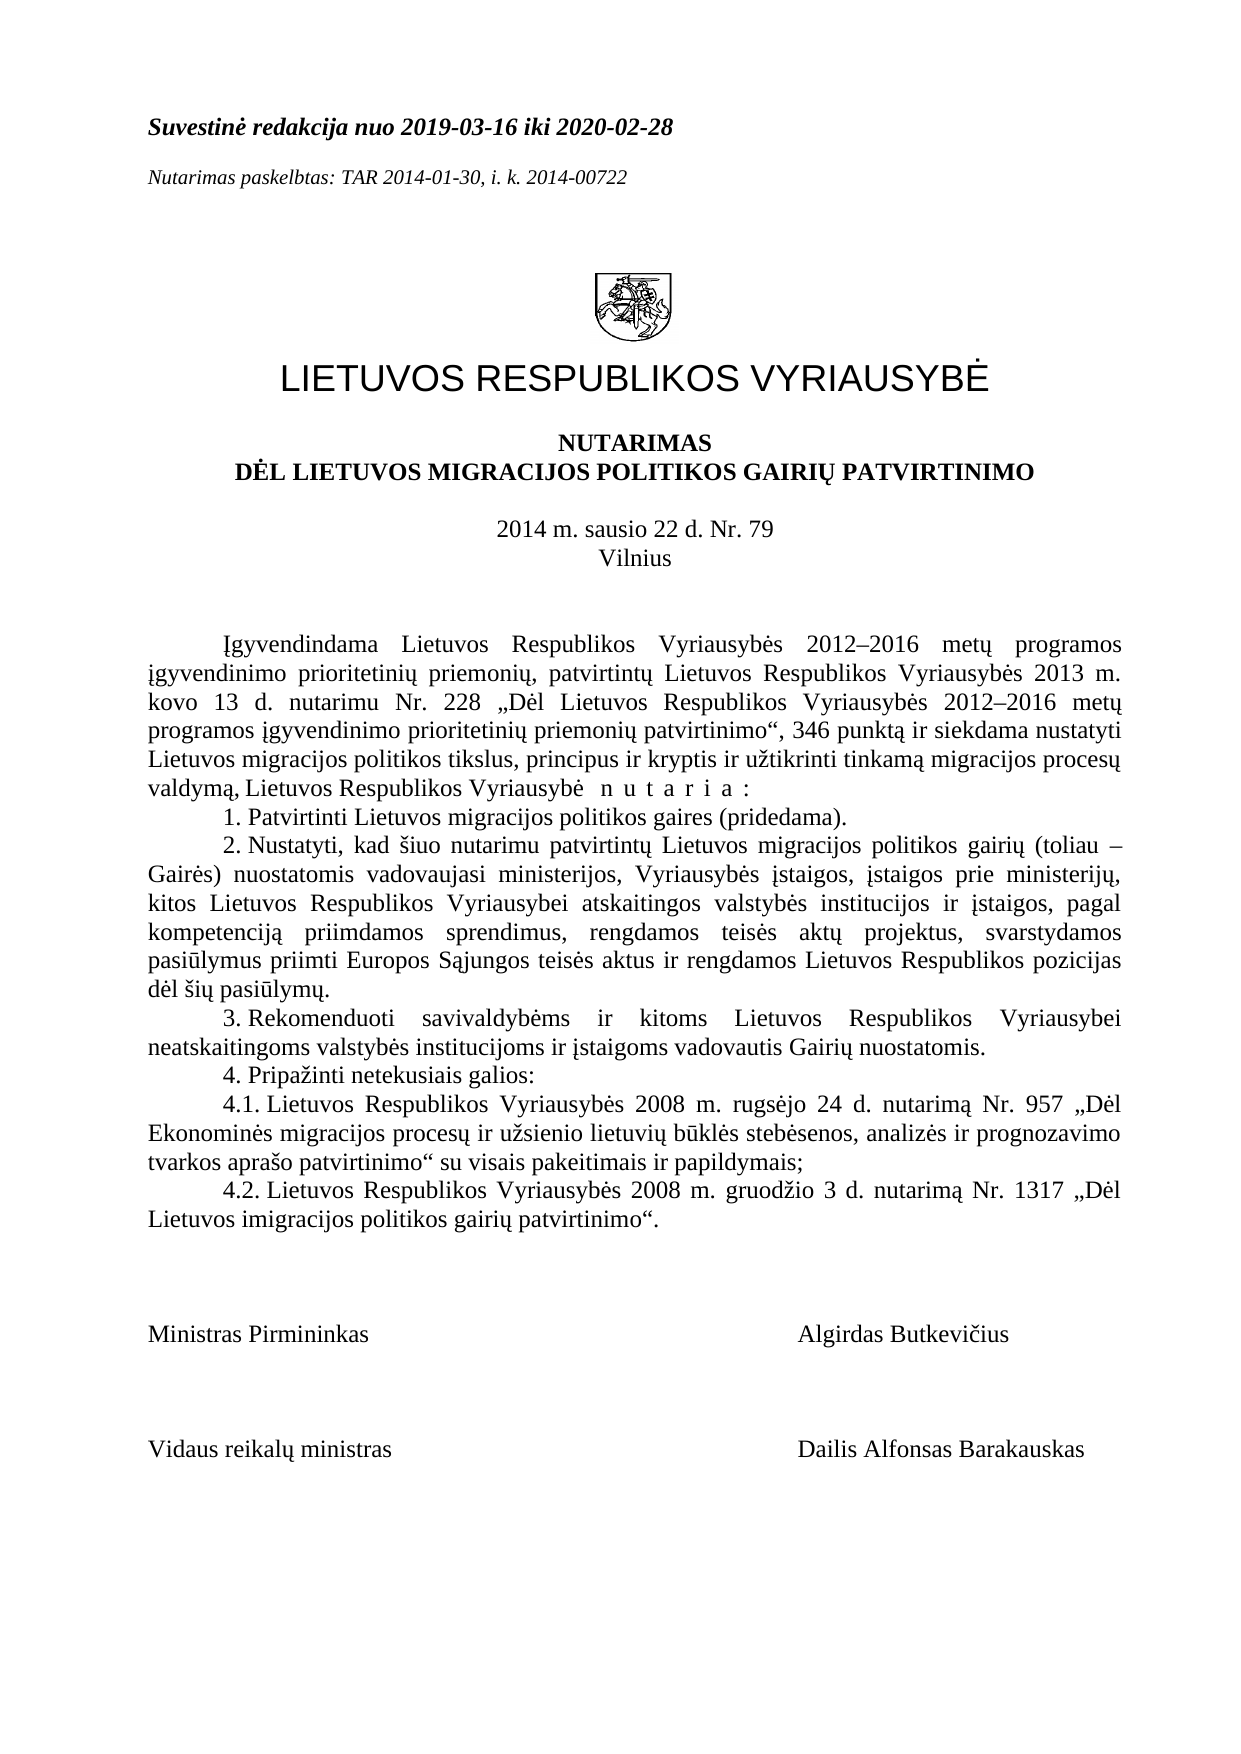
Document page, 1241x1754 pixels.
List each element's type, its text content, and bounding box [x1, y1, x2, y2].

text Lietuvos Respublikos Vyriausybė [148, 356, 1122, 399]
text Ministras Pirmininkas Algirdas Butkevičius [148, 1319, 1122, 1348]
text 3. Rekomenduoti savivaldybėms ir kitoms Lietuvos Respublikos Vyriausybei neatskaitingoms valstybės institucijoms ir įstaigoms vadovautis Gairių nuostatomis. [148, 1003, 1122, 1060]
text 4.1. Lietuvos Respublikos Vyriausybės 2008 m. rugsėjo 24 d. nutarimą Nr. 957 „Dėl Ekonominės migracijos procesų ir užsienio lietuvių būklės stebėsenos, analizės ir prognozavimo tvarkos aprašo patvirtinimo“ su visais pakeitimais ir papildymais; [148, 1089, 1122, 1175]
text Nutarimas paskelbtas: TAR 2014-01-30, i. k. 2014-00722 [148, 165, 1122, 189]
text 4. Pripažinti netekusiais galios: [148, 1060, 1122, 1089]
text 2. Nustatyti, kad šiuo nutarimu patvirtintų Lietuvos migracijos politikos gairių (toliau – Gairės) nuostatomis vadovaujasi ministerijos, Vyriausybės įstaigos, įstaigos prie ministerijų, kitos Lietuvos Respublikos Vyriausybei atskaitingos valstybės institucijos ir įstaigos, pagal kompetenciją priimdamos sprendimus, rengdamos teisės aktų projektus, svarstydamos pasiūlymus priimti Europos Sąjungos teisės aktus ir rengdamos Lietuvos Respublikos pozicijas dėl šių pasiūlymų. [148, 830, 1122, 1003]
text 4.2. Lietuvos Respublikos Vyriausybės 2008 m. gruodžio 3 d. nutarimą Nr. 1317 „Dėl Lietuvos imigracijos politikos gairių patvirtinimo“. [148, 1175, 1122, 1233]
text 1. Patvirtinti Lietuvos migracijos politikos gaires (pridedama). [148, 802, 1122, 830]
text 2014 m. sausio 22 d. Nr. 79 Vilnius [148, 514, 1122, 572]
text Dėl LIETUVOS MIGRACIJOS POLITIKOS GAIRIŲ PATVIRTINIMO [148, 457, 1122, 485]
text Įgyvendindama Lietuvos Respublikos Vyriausybės 2012–2016 metų programos įgyvendinimo prioritetinių priemonių, patvirtintų Lietuvos Respublikos Vyriausybės 2013 m. kovo 13 d. nutarimu Nr. 228 „Dėl Lietuvos Respublikos Vyriausybės 2012–2016 metų programos įgyvendinimo prioritetinių priemonių patvirtinimo“, 346 punktą ir siekdama nustatyti Lietuvos migracijos politikos tikslus, principus ir kryptis ir užtikrinti tinkamą migracijos procesų valdymą, Lietuvos Respublikos Vyriausybė nutaria: [148, 629, 1122, 802]
text nutarimas [148, 428, 1122, 457]
text Suvestinė redakcija nuo 2019-03-16 iki 2020-02-28 [148, 112, 1122, 141]
text Vidaus reikalų ministras Dailis Alfonsas Barakauskas [148, 1434, 1122, 1463]
